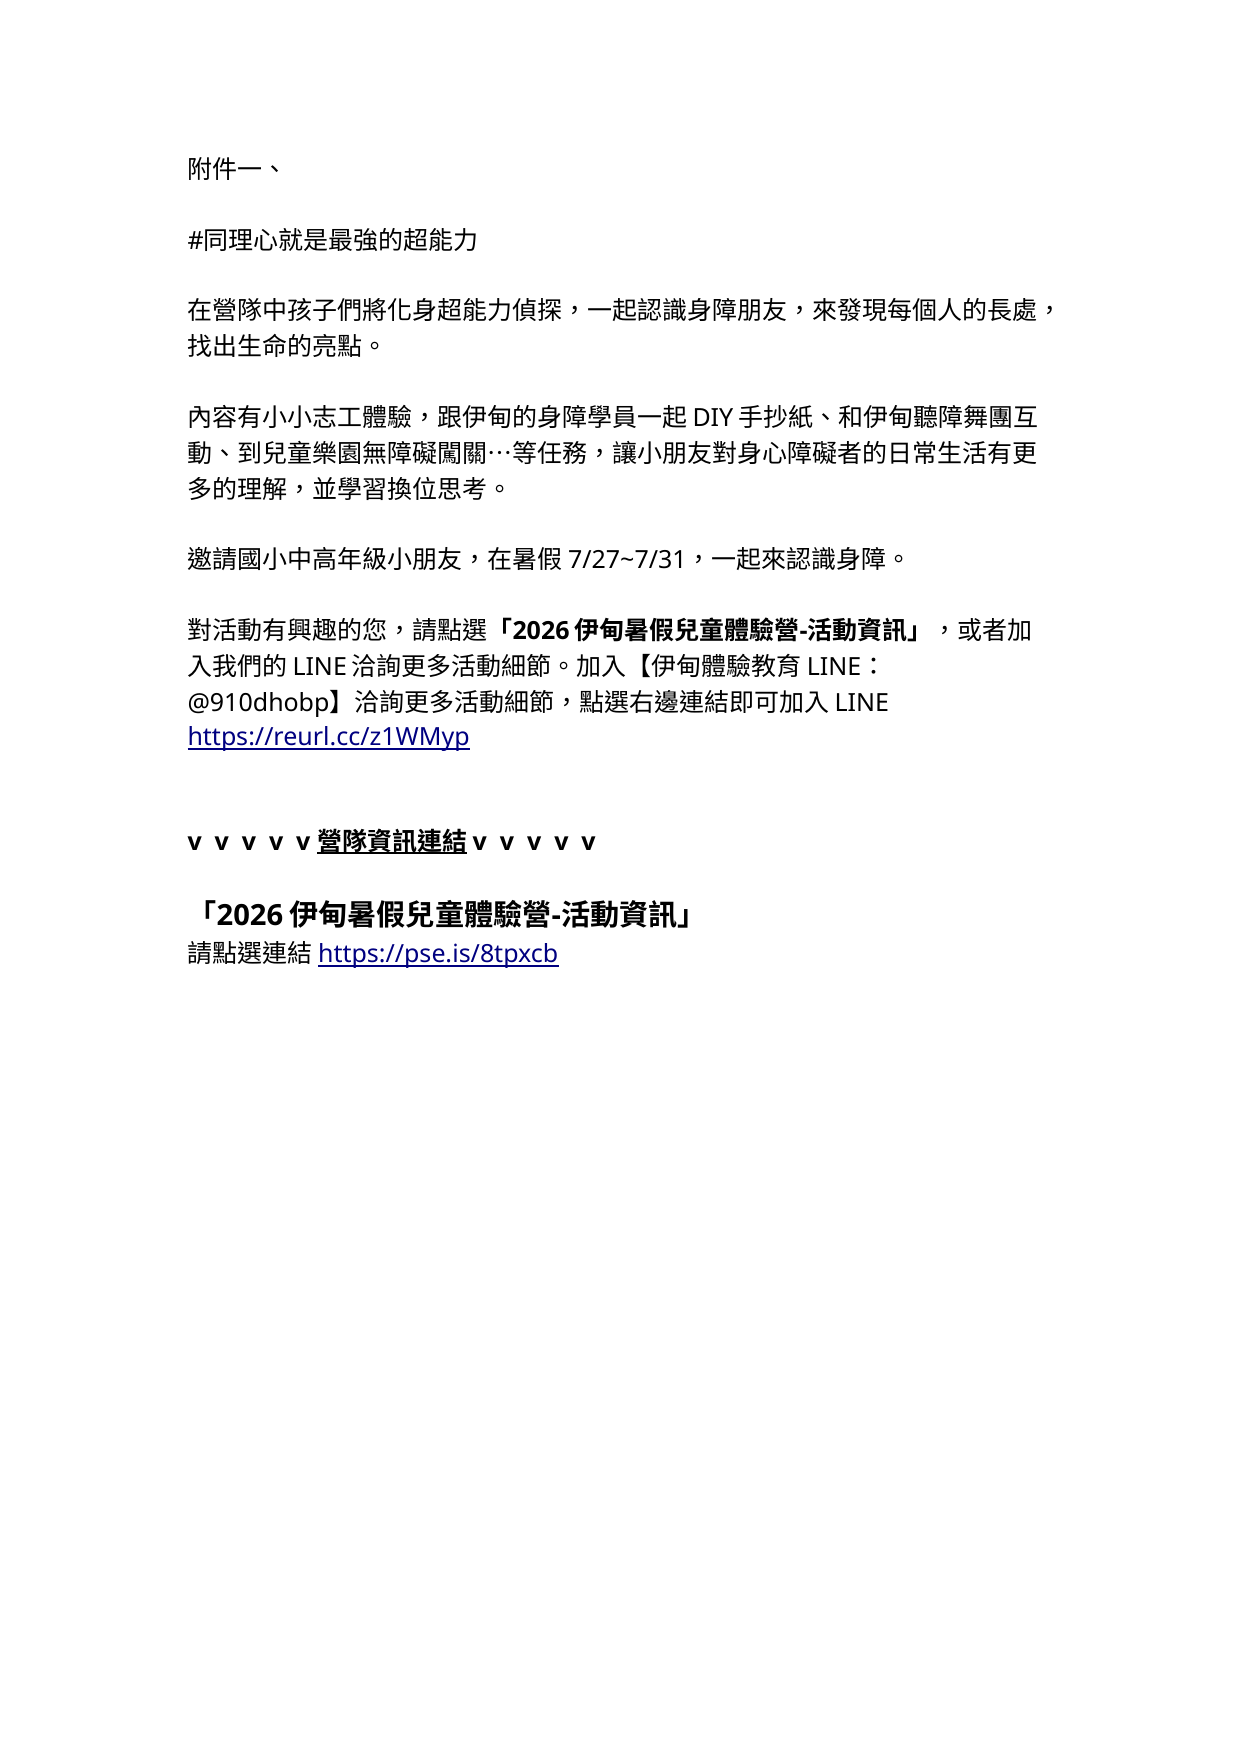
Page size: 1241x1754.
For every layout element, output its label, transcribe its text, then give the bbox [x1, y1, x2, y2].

text 對活動有興趣的您，請點選「2026伊甸暑假兒童體驗營-活動資訊」，或者加入我們的LINE洽詢更多活動細節。加入【伊甸體驗教育LINE：@910dhobp】洽詢更多活動細節，點選右邊連結即可加入LINE https://reurl.cc/z1WMyp [187, 610, 1053, 753]
text 邀請國小中高年級小朋友，在暑假 7/27~7/31，一起來認識身障。 [187, 540, 1053, 576]
text #同理心就是最強的超能力 [187, 220, 1053, 257]
text 在營隊中孩子們將化身超能力偵探，一起認識身障朋友，來發現每個人的長處，找出生命的亮點。 [187, 291, 1053, 363]
text 請點選連結 https://pse.is/8tpxcb [187, 934, 1053, 970]
text 「2026伊甸暑假兒童體驗營-活動資訊」 [187, 892, 1053, 934]
text 內容有小小志工體驗，跟伊甸的身障學員一起DIY手抄紙、和伊甸聽障舞團互動、到兒童樂園無障礙闖關…等任務，讓小朋友對身心障礙者的日常生活有更多的理解，並學習換位思考。 [187, 397, 1053, 506]
text 附件一、 [187, 150, 1053, 186]
text v v v v v 營隊資訊連結 v v v v v [187, 821, 1053, 857]
